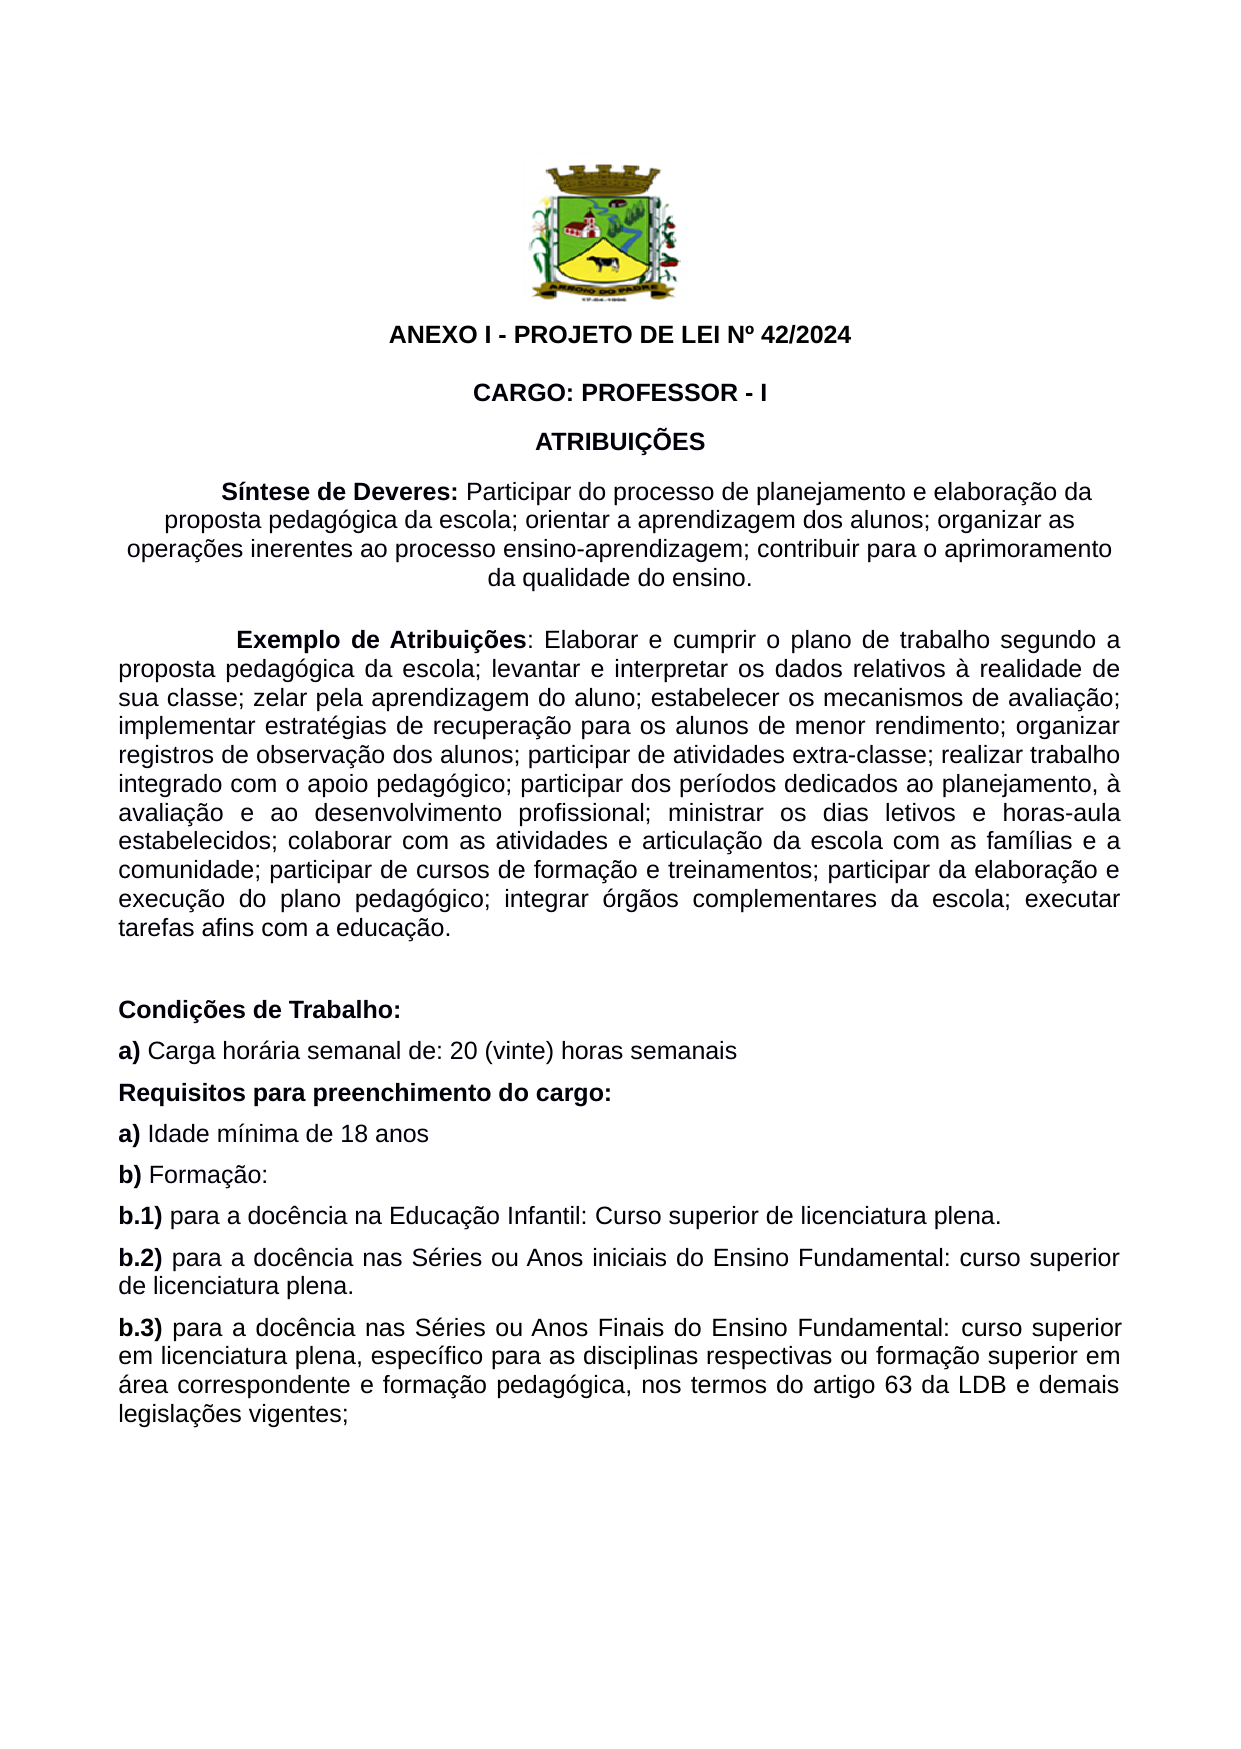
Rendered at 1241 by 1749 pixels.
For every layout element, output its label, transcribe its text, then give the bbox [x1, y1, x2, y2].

text b.2) para a docência nas Séries ou Anos iniciais do Ensino Fundamental: curso superior de licenciatura plena. [118, 1243, 1122, 1300]
text b.1) para a docência na Educação Infantil: Curso superior de licenciatura plena. [118, 1201, 1122, 1230]
text a) Carga horária semanal de: 20 (vinte) horas semanais [118, 1036, 1122, 1065]
text a) Idade mínima de 18 anos [118, 1119, 1122, 1148]
subtitle ANEXO I - PROJETO DE LEI Nº 42/2024 [118, 320, 1122, 349]
text Requisitos para preenchimento do cargo: [118, 1078, 1122, 1106]
picture [522, 151, 689, 305]
text CARGO: PROFESSOR - I [118, 378, 1122, 406]
text Condições de Trabalho: [118, 995, 1122, 1024]
text Síntese de Deveres: Participar do processo de planejamento e elaboração da proposta pedagógica da escola; orientar a aprendizagem dos alunos; organizar as operações inerentes ao processo ensino-aprendizagem; contribuir para o aprimoramento da qualidade do ensino. [118, 477, 1122, 592]
text b) Formação: [118, 1160, 1122, 1189]
text Exemplo de Atribuições: Elaborar e cumprir o plano de trabalho segundo a proposta pedagógica da escola; levantar e interpretar os dados relativos à realidade de sua classe; zelar pela aprendizagem do aluno; estabelecer os mecanismos de avaliação; implementar estratégias de recuperação para os alunos de menor rendimento; organizar registros de observação dos alunos; participar de atividades extra-classe; realizar trabalho integrado com o apoio pedagógico; participar dos períodos dedicados ao planejamento, à avaliação e ao desenvolvimento profissional; ministrar os dias letivos e horas-aula estabelecidos; colaborar com as atividades e articulação da escola com as famílias e a comunidade; participar de cursos de formação e treinamentos; participar da elaboração e execução do plano pedagógico; integrar órgãos complementares da escola; executar tarefas afins com a educação. [118, 625, 1122, 941]
text ATRIBUIÇÕES [118, 427, 1122, 456]
text b.3) para a docência nas Séries ou Anos Finais do Ensino Fundamental: curso superior em licenciatura plena, específico para as disciplinas respectivas ou formação superior em área correspondente e formação pedagógica, nos termos do artigo 63 da LDB e demais legislações vigentes; [118, 1313, 1122, 1428]
